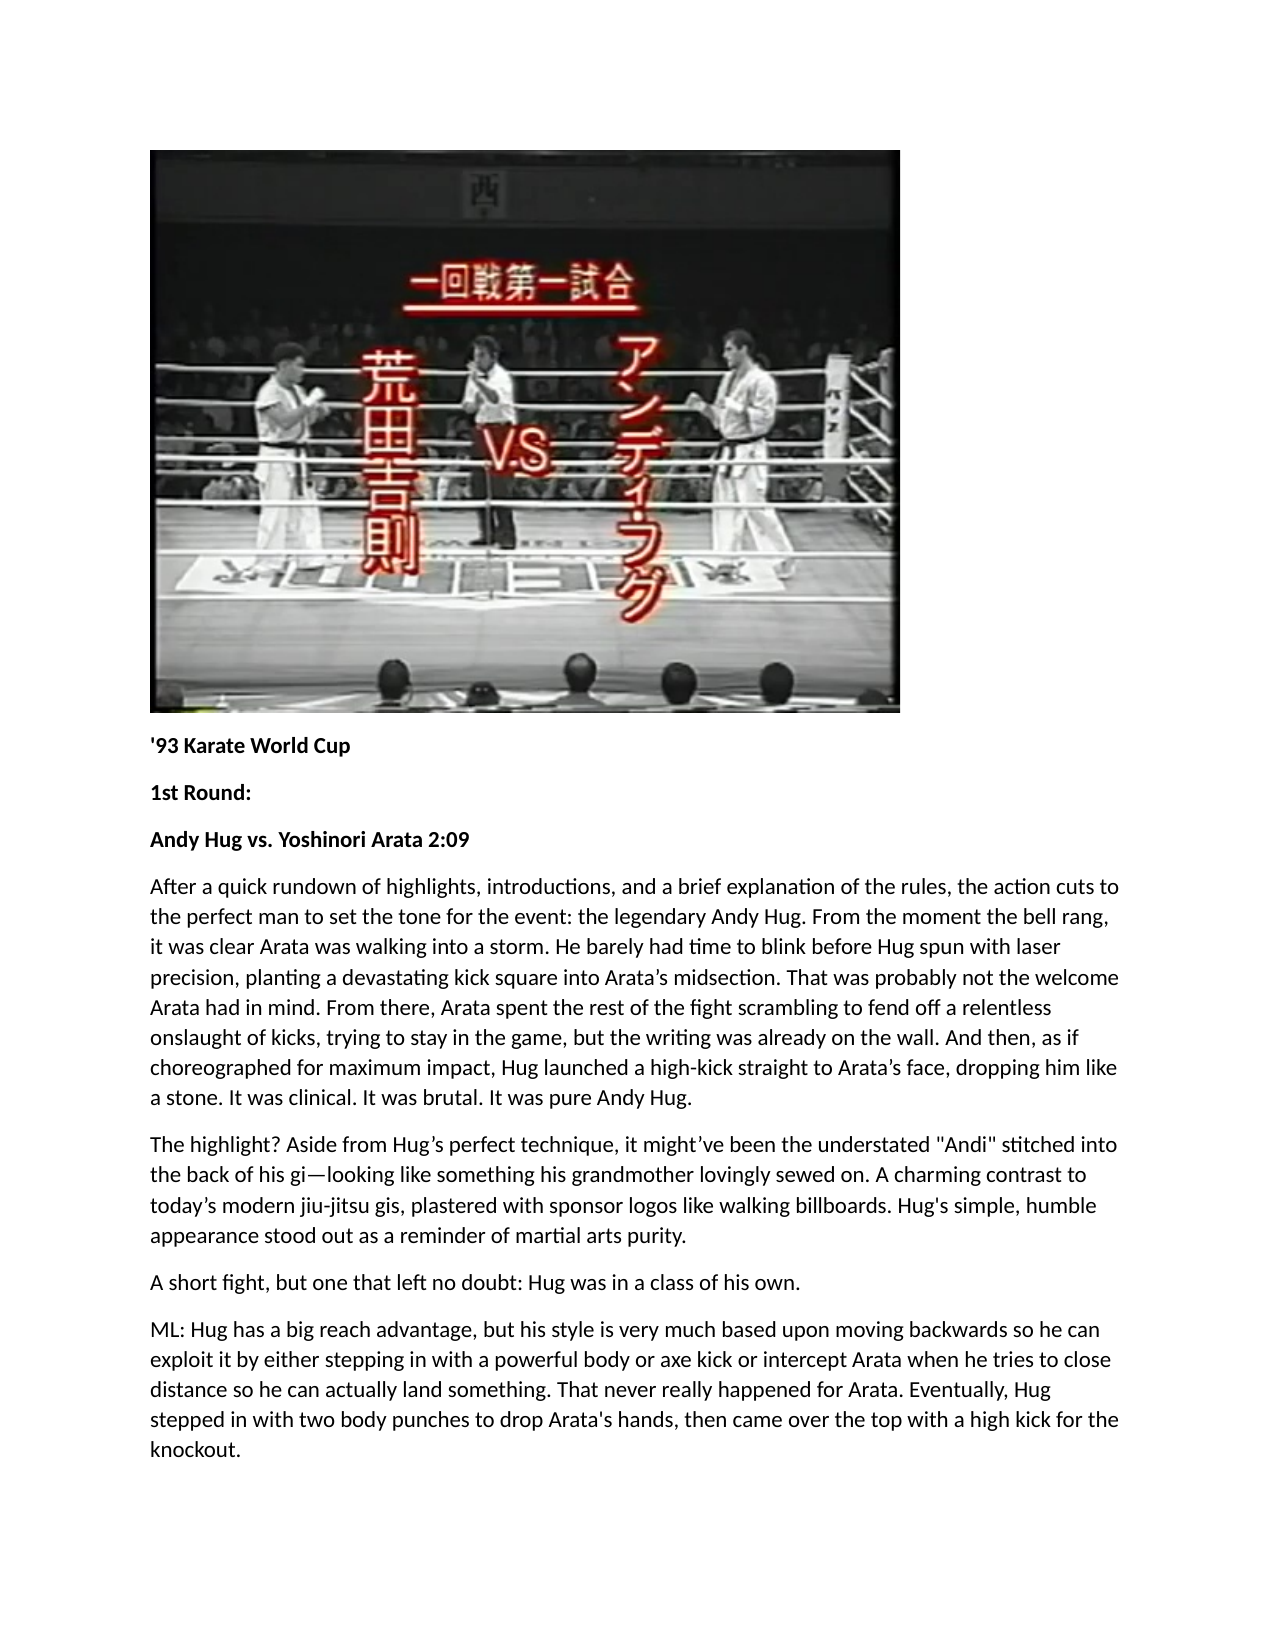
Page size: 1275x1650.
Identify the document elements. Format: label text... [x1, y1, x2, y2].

picture [150, 150, 901, 713]
text After a quick rundown of highlights, introductions, and a brief explanation of the rules, the action cuts to the perfect man to set the tone for the event: the legendary Andy Hug. From the moment the bell rang, it was clear Arata was walking into a storm. He barely had time to blink before Hug spun with laser precision, planting a devastating kick square into Arata’s midsection. That was probably not the welcome Arata had in mind. From there, Arata spent the rest of the fight scrambling to fend off a relentless onslaught of kicks, trying to stay in the game, but the writing was already on the wall. And then, as if choreographed for maximum impact, Hug launched a high-kick straight to Arata’s face, dropping him like a stone. It was clinical. It was brutal. It was pure Andy Hug. [150, 872, 1125, 1111]
text 1st Round: [150, 778, 1125, 806]
text Andy Hug vs. Yoshinori Arata 2:09 [150, 825, 1125, 853]
text A short fight, but one that left no doubt: Hug was in a class of his own. [150, 1268, 1125, 1296]
text ML: Hug has a big reach advantage, but his style is very much based upon moving backwards so he can exploit it by either stepping in with a powerful body or axe kick or intercept Arata when he tries to close distance so he can actually land something. That never really happened for Arata. Eventually, Hug stepped in with two body punches to drop Arata's hands, then came over the top with a high kick for the knockout. [150, 1315, 1125, 1463]
text '93 Karate World Cup [150, 731, 1125, 759]
text The highlight? Aside from Hug’s perfect technique, it might’ve been the understated "Andi" stitched into the back of his gi—looking like something his grandmother lovingly sewed on. A charming contrast to today’s modern jiu-jitsu gis, plastered with sponsor logos like walking billboards. Hug's simple, humble appearance stood out as a reminder of martial arts purity. [150, 1130, 1125, 1249]
